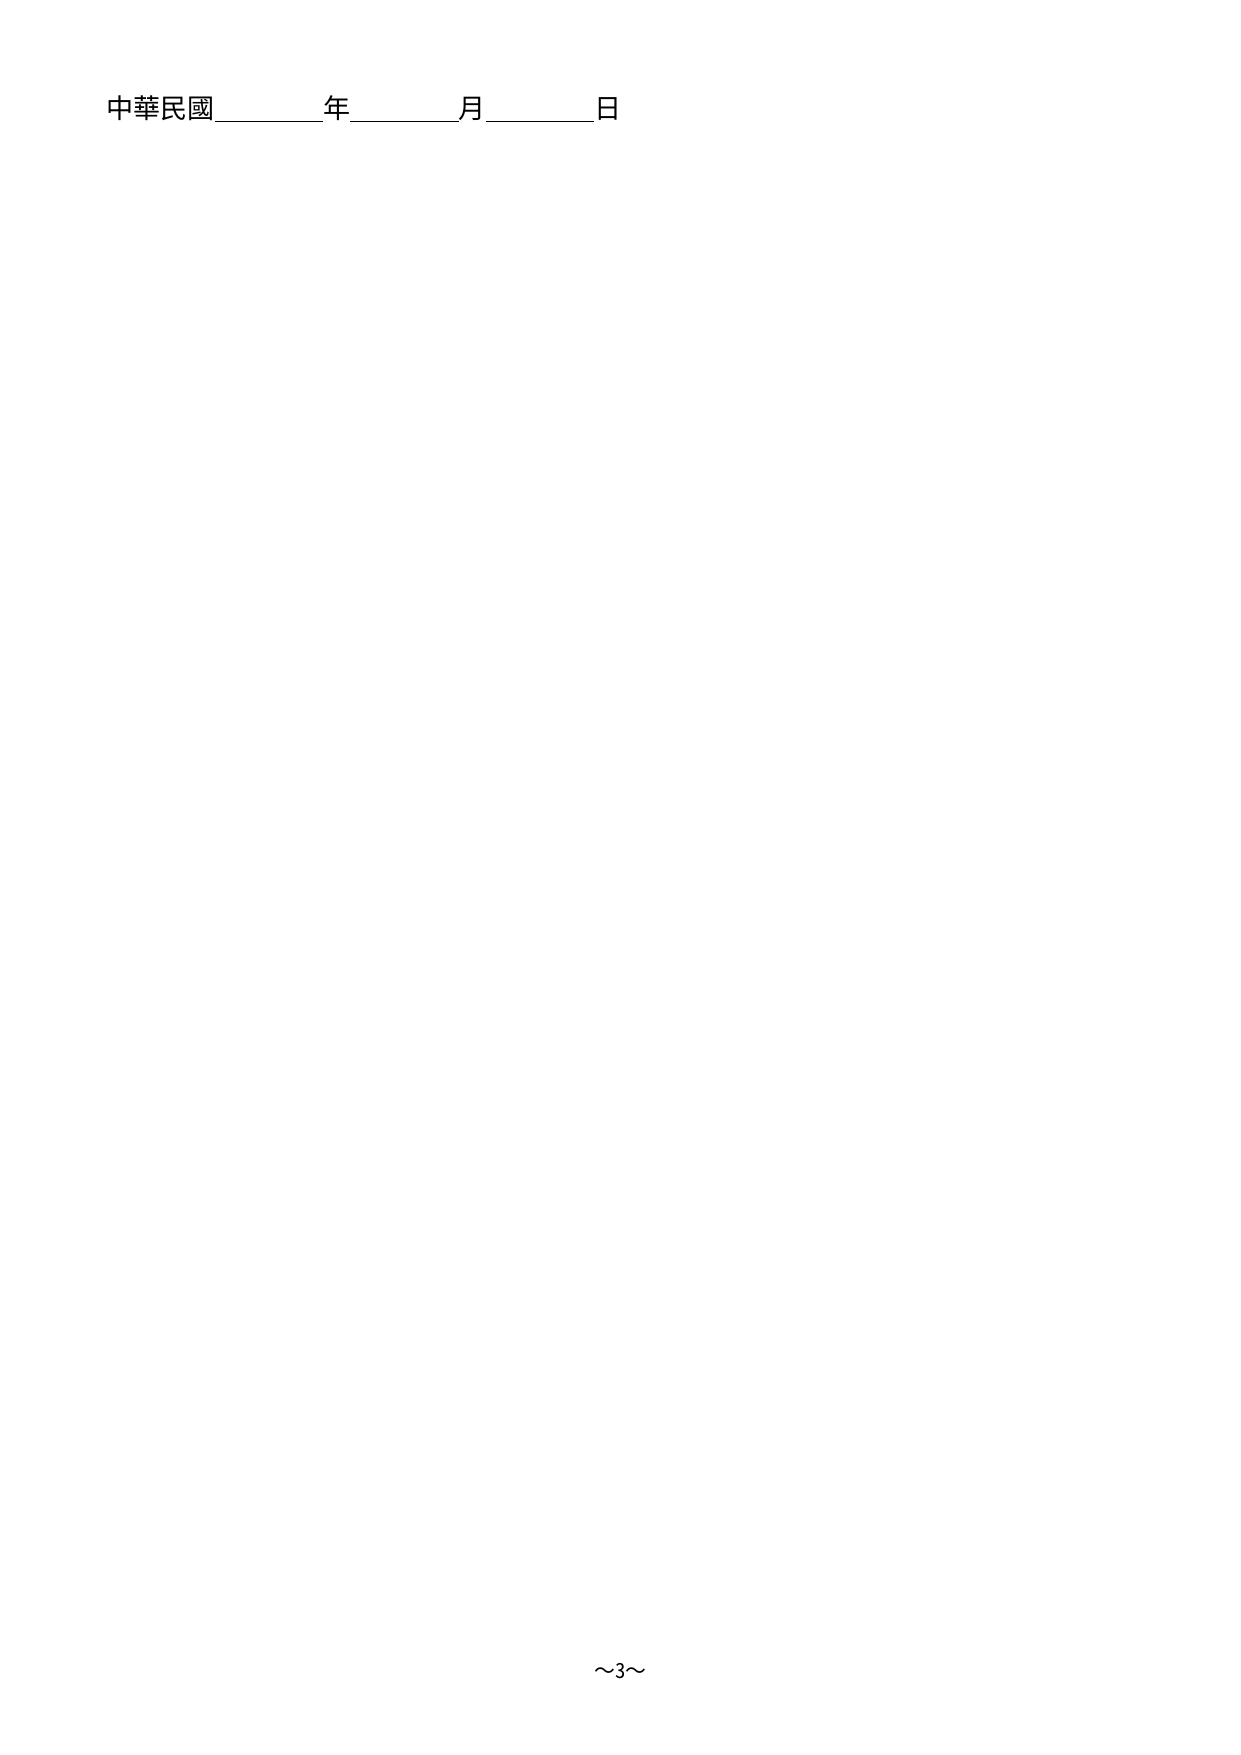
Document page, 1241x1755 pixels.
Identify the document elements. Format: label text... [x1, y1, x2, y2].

text 中華民國 年 月 日 [106, 75, 1134, 129]
